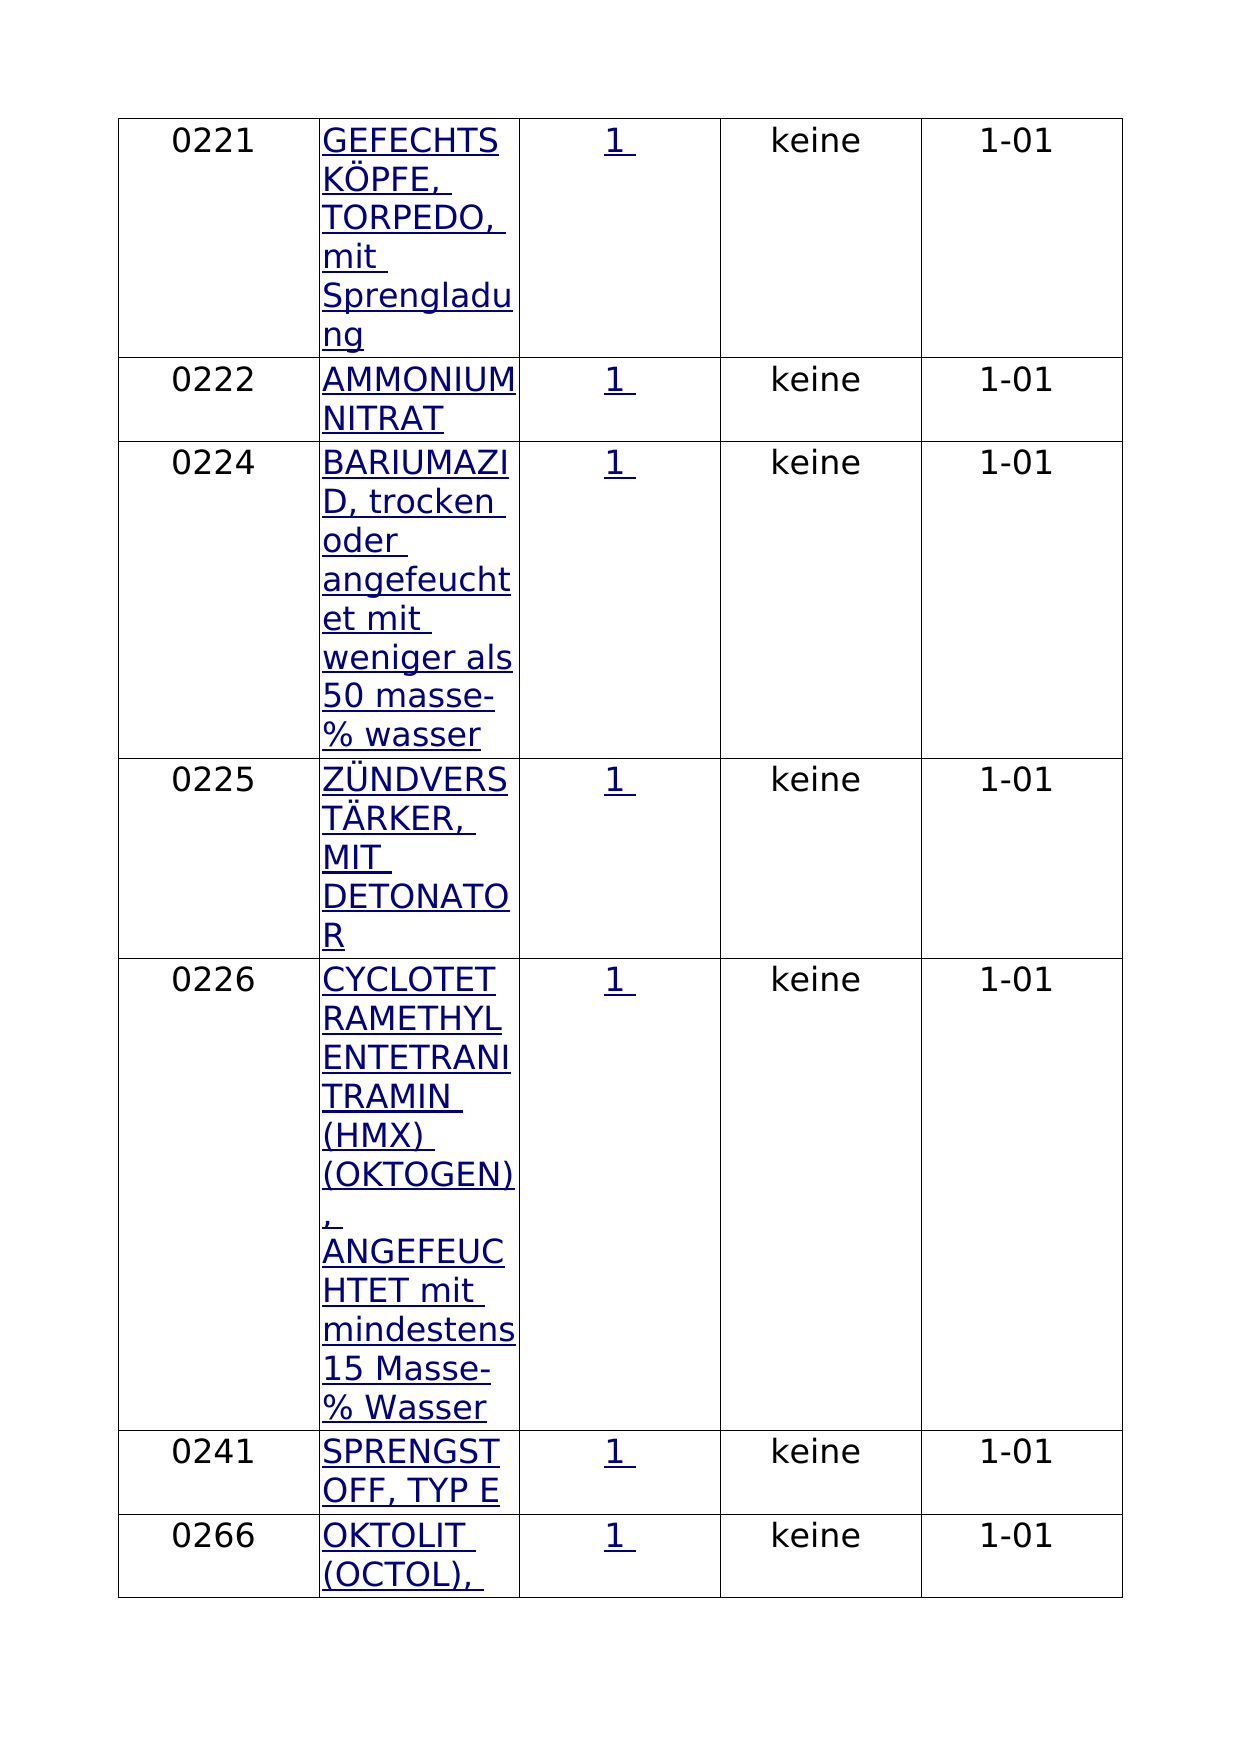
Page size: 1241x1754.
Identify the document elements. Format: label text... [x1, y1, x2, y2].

table_cell keine [721, 959, 921, 1430]
table_cell 0225 [119, 759, 319, 958]
table_cell 1 [520, 119, 720, 357]
table_cell ZÜNDVERSTÄRKER, MIT DETONATOR [320, 759, 519, 958]
table_cell 0226 [119, 959, 319, 1430]
table_cell keine [721, 119, 921, 357]
table_cell OKTOLIT (OCTOL), [320, 1515, 519, 1597]
table_cell 1-01 [922, 358, 1122, 441]
table_cell 1 [520, 358, 720, 441]
table_cell keine [721, 1515, 921, 1597]
table_cell 0241 [119, 1431, 319, 1514]
table_cell 1-01 [922, 442, 1122, 758]
table_cell keine [721, 442, 921, 758]
table_cell 1 [520, 1515, 720, 1597]
table_cell 0266 [119, 1515, 319, 1597]
table_cell 1-01 [922, 1515, 1122, 1597]
table_cell 1-01 [922, 119, 1122, 357]
table_cell 1 [520, 759, 720, 958]
table_cell GEFECHTSKÖPFE, TORPEDO, mit Sprengladung [320, 119, 519, 357]
table_cell SPRENGSTOFF, TYP E [320, 1431, 519, 1514]
table_cell 0224 [119, 442, 319, 758]
table_cell CYCLOTETRAMETHYLENTETRANITRAMIN (HMX) (OKTOGEN), ANGEFEUCHTET mit mindestens 15 Masse-% Wasser [320, 959, 519, 1430]
table_cell 0221 [119, 119, 319, 357]
table_cell 1-01 [922, 959, 1122, 1430]
table_cell 0222 [119, 358, 319, 441]
table_cell 1-01 [922, 1431, 1122, 1514]
table_cell keine [721, 759, 921, 958]
table_cell keine [721, 1431, 921, 1514]
table_cell 1-01 [922, 759, 1122, 958]
table_cell 1 [520, 442, 720, 758]
table_cell BARIUMAZID, trocken oder angefeuchtet mit weniger als 50 masse-% wasser [320, 442, 519, 758]
table_cell AMMONIUMNITRAT [320, 358, 519, 441]
table_cell keine [721, 358, 921, 441]
table_cell 1 [520, 959, 720, 1430]
table_cell 1 [520, 1431, 720, 1514]
